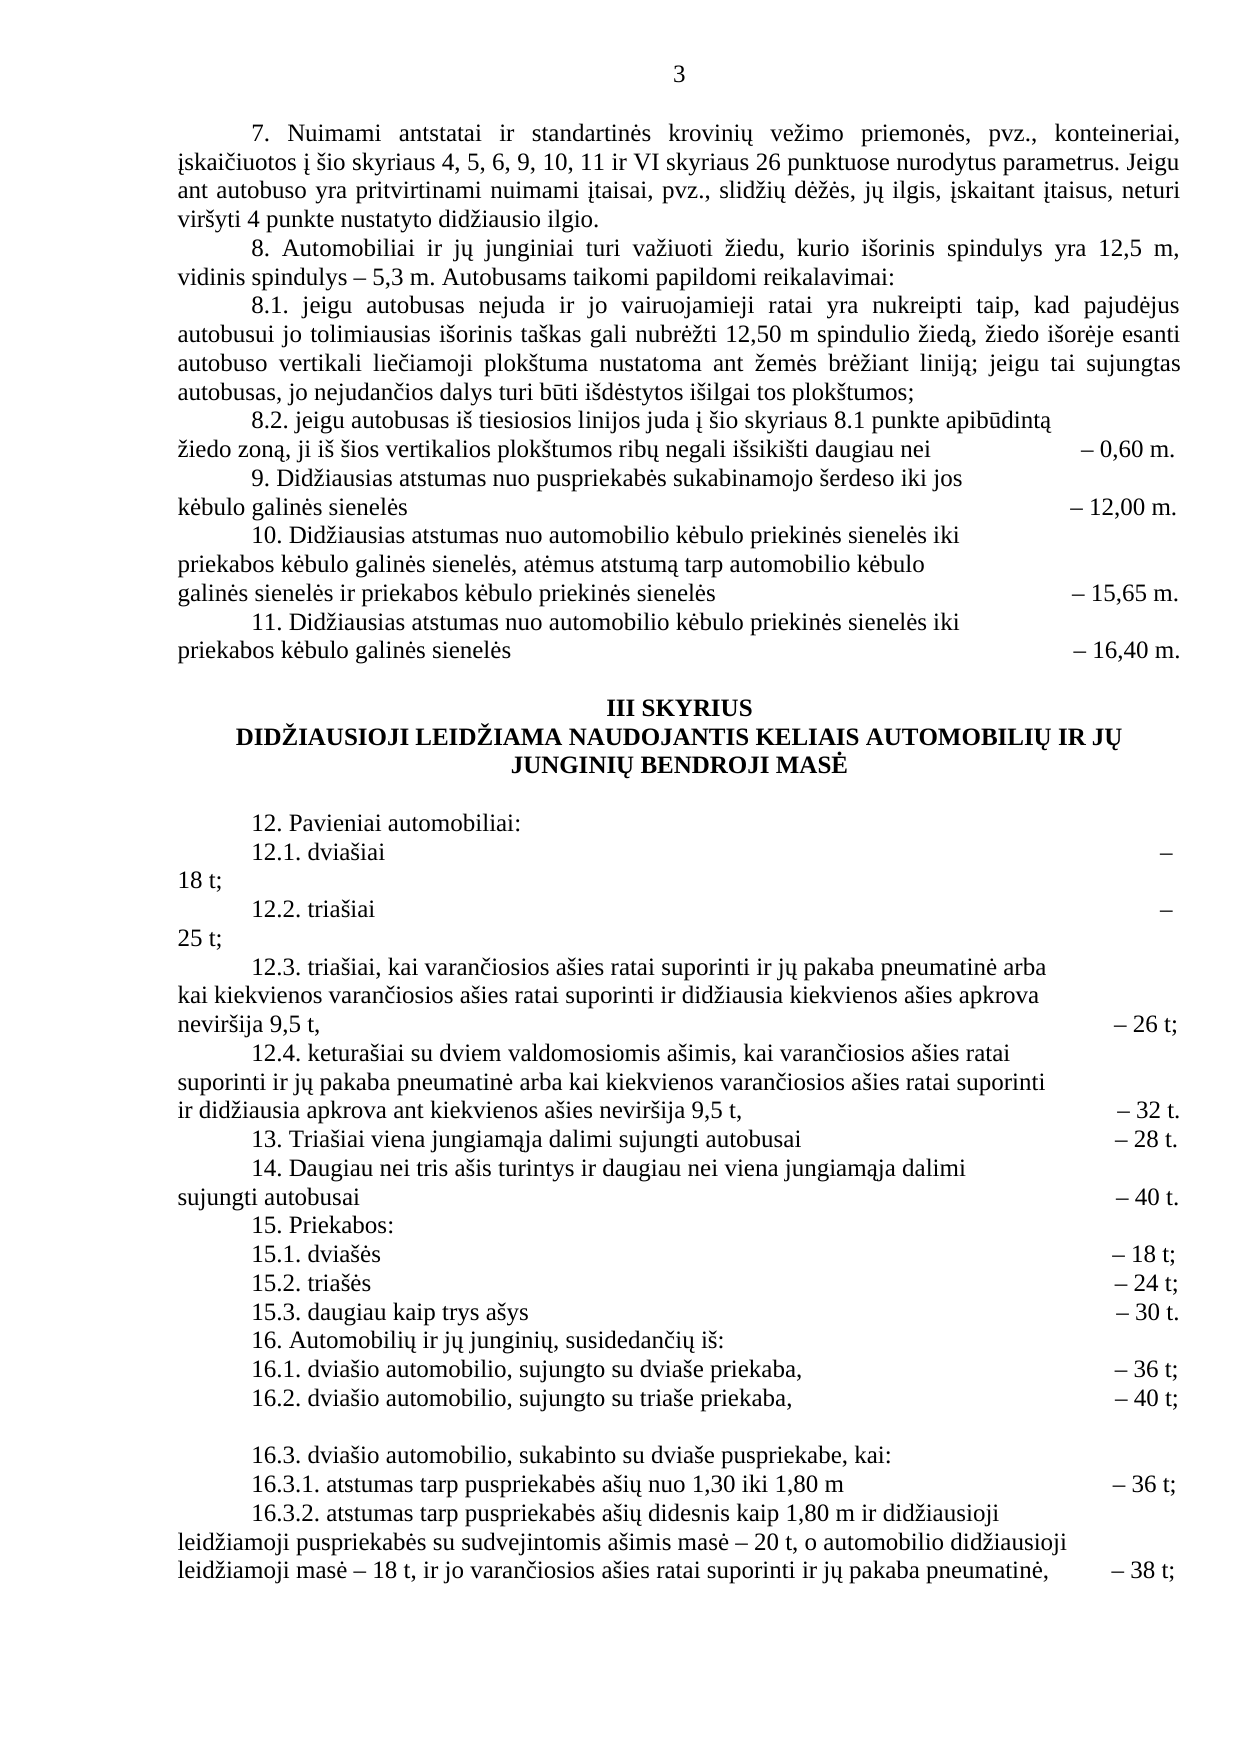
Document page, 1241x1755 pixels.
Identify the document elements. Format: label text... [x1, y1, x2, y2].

text 10. Didžiausias atstumas nuo automobilio kėbulo priekinės sienelės iki [177, 521, 1181, 549]
text 16.2. dviašio automobilio, sujungto su triaše priekaba, – 40 t; [177, 1383, 1181, 1412]
text 12.3. triašiai, kai varančiosios ašies ratai suporinti ir jų pakaba pneumatinė arba [177, 952, 1181, 981]
text 15. Priekabos: [177, 1211, 1181, 1239]
text III SKYRIUS [177, 693, 1181, 722]
text 12. Pavieniai automobiliai: [177, 808, 1181, 837]
text 9. Didžiausias atstumas nuo puspriekabės sukabinamojo šerdeso iki jos [177, 463, 1181, 492]
text 7. Nuimami antstatai ir standartinės krovinių vežimo priemonės, pvz., konteineriai, įskaičiuotos į šio skyriaus 4, 5, 6, 9, 10, 11 ir VI skyriaus 26 punktuose nurodytus parametrus. Jeigu ant autobuso yra pritvirtinami nuimami įtaisai, pvz., slidžių dėžės, jų ilgis, įskaitant įtaisus, neturi viršyti 4 punkte nustatyto didžiausio ilgio. [177, 118, 1181, 233]
text 15.3. daugiau kaip trys ašys – 30 t. [177, 1297, 1181, 1326]
text ir didžiausia apkrova ant kiekvienos ašies neviršija 9,5 t, – 32 t. [177, 1096, 1181, 1124]
text leidžiamoji masė – 18 t, ir jo varančiosios ašies ratai suporinti ir jų pakaba pneumatinė, – 38 t; [177, 1556, 1181, 1584]
text galinės sienelės ir priekabos kėbulo priekinės sienelės – 15,65 m. [177, 578, 1181, 607]
text 8. Automobiliai ir jų junginiai turi važiuoti žiedu, kurio išorinis spindulys yra 12,5 m, vidinis spindulys – 5,3 m. Autobusams taikomi papildomi reikalavimai: [177, 233, 1181, 291]
text 12.2. triašiai – 25 t; [177, 894, 1181, 952]
text kai kiekvienos varančiosios ašies ratai suporinti ir didžiausia kiekvienos ašies apkrova [177, 981, 1181, 1009]
text 16. Automobilių ir jų junginių, susidedančių iš: [177, 1326, 1181, 1354]
text 12.1. dviašiai – 18 t; [177, 837, 1181, 894]
text 16.3.1. atstumas tarp puspriekabės ašių nuo 1,30 iki 1,80 m – 36 t; [177, 1469, 1181, 1498]
text priekabos kėbulo galinės sienelės, atėmus atstumą tarp automobilio kėbulo [177, 549, 1181, 578]
text 11. Didžiausias atstumas nuo automobilio kėbulo priekinės sienelės iki [177, 607, 1181, 636]
text 15.1. dviašės – 18 t; [177, 1239, 1181, 1268]
text 8.2. jeigu autobusas iš tiesiosios linijos juda į šio skyriaus 8.1 punkte apibūdintą [177, 406, 1181, 434]
text kėbulo galinės sienelės – 12,00 m. [177, 492, 1181, 521]
text suporinti ir jų pakaba pneumatinė arba kai kiekvienos varančiosios ašies ratai suporinti [177, 1067, 1181, 1096]
text leidžiamoji puspriekabės su sudvejintomis ašimis masė – 20 t, o automobilio didžiausioji [177, 1527, 1181, 1556]
text neviršija 9,5 t, – 26 t; [177, 1009, 1181, 1038]
text 16.3.2. atstumas tarp puspriekabės ašių didesnis kaip 1,80 m ir didžiausioji [177, 1498, 1181, 1527]
text priekabos kėbulo galinės sienelės – 16,40 m. [177, 636, 1181, 664]
text 12.4. keturašiai su dviem valdomosiomis ašimis, kai varančiosios ašies ratai [177, 1038, 1181, 1067]
text 16.1. dviašio automobilio, sujungto su dviaše priekaba, – 36 t; [177, 1354, 1181, 1383]
text 14. Daugiau nei tris ašis turintys ir daugiau nei viena jungiamąja dalimi [177, 1153, 1181, 1182]
text 16.3. dviašio automobilio, sukabinto su dviaše puspriekabe, kai: [177, 1441, 1181, 1469]
text DIDŽIAUSIOJI LEIDŽIAMA NAUDOJANTIS KELIAIS AUTOMOBILIŲ IR JŲ JUNGINIŲ BENDROJI MASĖ [177, 722, 1181, 779]
text 13. Triašiai viena jungiamąja dalimi sujungti autobusai – 28 t. [177, 1124, 1181, 1153]
text žiedo zoną, ji iš šios vertikalios plokštumos ribų negali išsikišti daugiau nei – 0,60 m. [177, 434, 1181, 463]
text 15.2. triašės – 24 t; [177, 1268, 1181, 1297]
text sujungti autobusai – 40 t. [177, 1182, 1181, 1211]
text 8.1. jeigu autobusas nejuda ir jo vairuojamieji ratai yra nukreipti taip, kad pajudėjus autobusui jo tolimiausias išorinis taškas gali nubrėžti 12,50 m spindulio žiedą, žiedo išorėje esanti autobuso vertikali liečiamoji plokštuma nustatoma ant žemės brėžiant liniją; jeigu tai sujungtas autobusas, jo nejudančios dalys turi būti išdėstytos išilgai tos plokštumos; [177, 291, 1181, 406]
